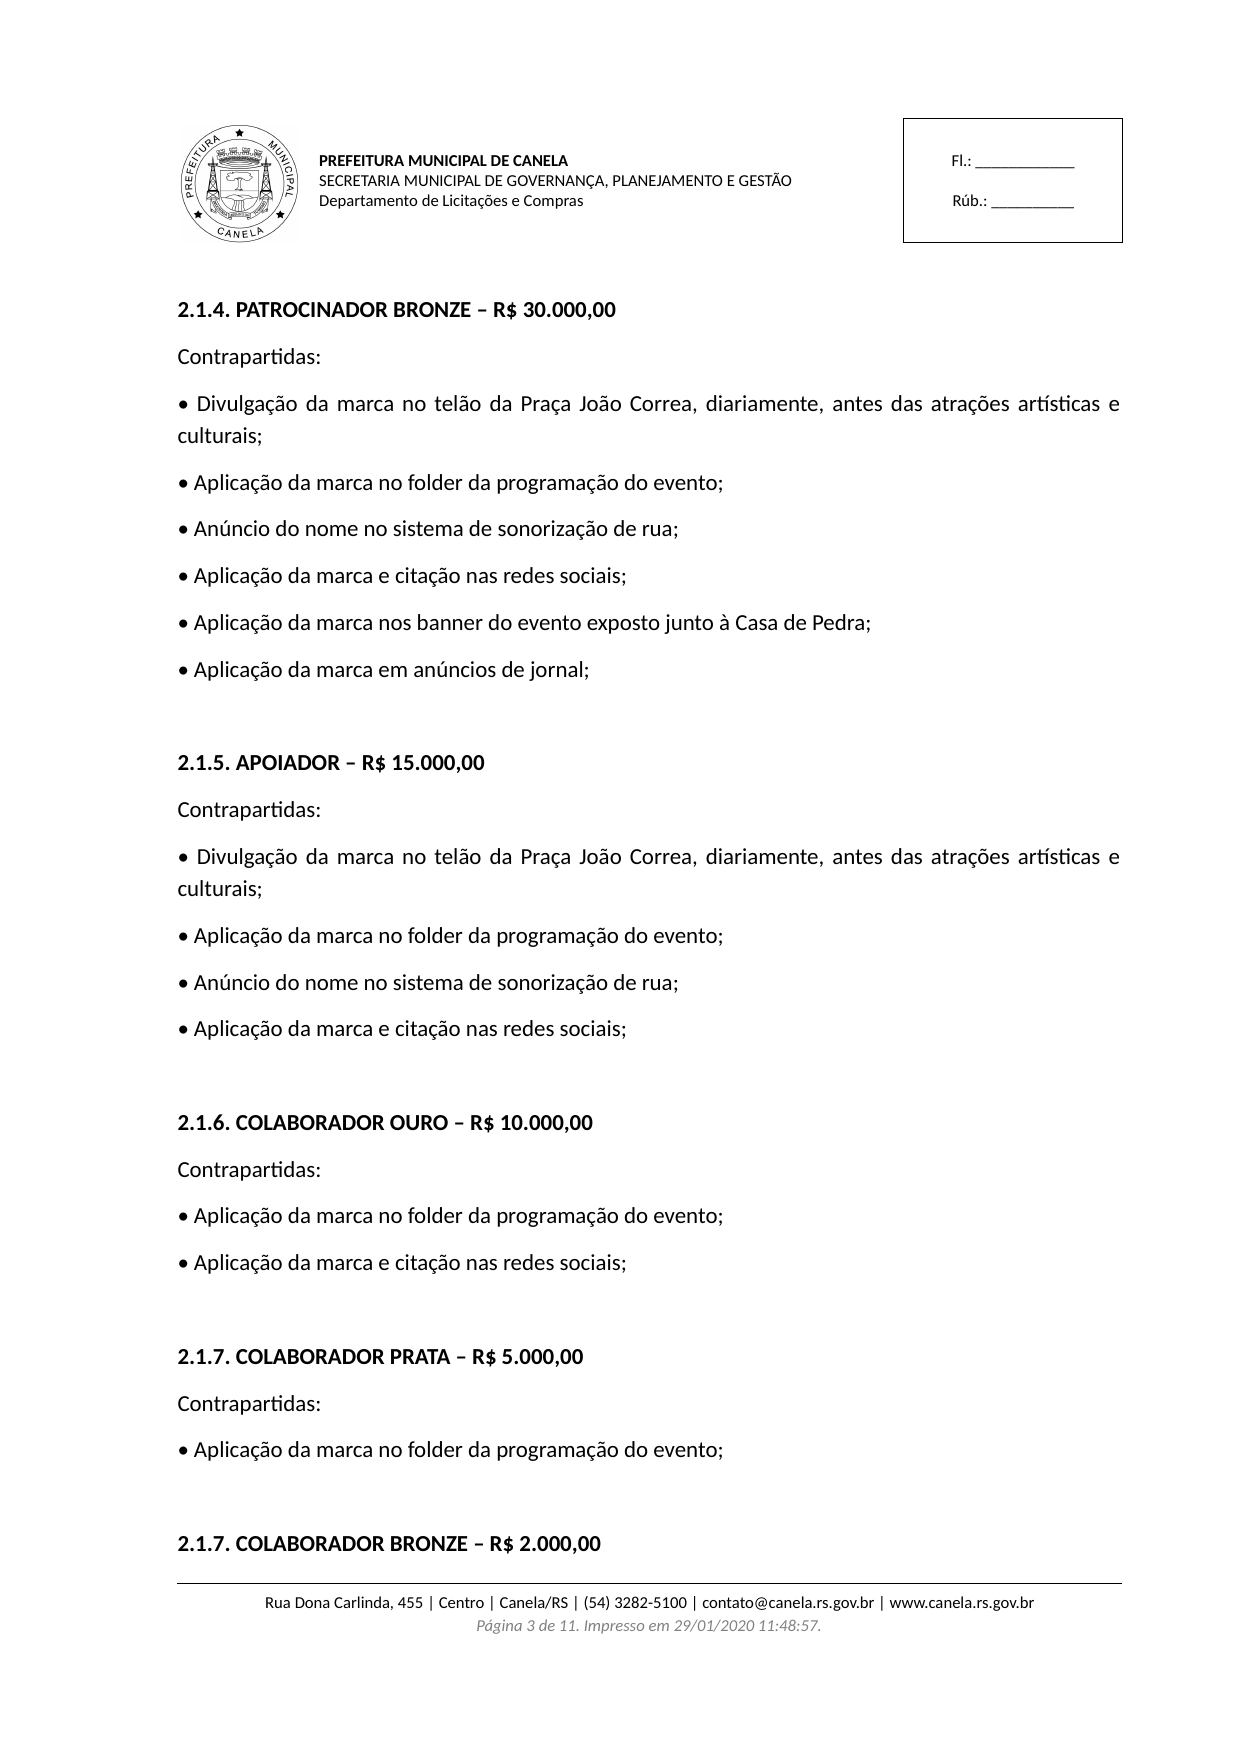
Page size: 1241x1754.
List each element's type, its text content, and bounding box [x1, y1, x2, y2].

text • Divulgação da marca no telão da Praça João Correa, diariamente, antes das atrações artísticas e culturais; [177, 389, 1122, 449]
text • Aplicação da marca nos banner do evento exposto junto à Casa de Pedra; [177, 608, 1122, 636]
text • Aplicação da marca e citação nas redes sociais; [177, 1014, 1122, 1042]
text 2.1.4. PATROCINADOR BRONZE – R$ 30.000,00 [177, 295, 1122, 323]
text • Aplicação da marca e citação nas redes sociais; [177, 561, 1122, 589]
text Contrapartidas: [177, 1155, 1122, 1183]
text Contrapartidas: [177, 342, 1122, 370]
text 2.1.7. COLABORADOR BRONZE – R$ 2.000,00 [177, 1529, 1122, 1557]
text • Anúncio do nome no sistema de sonorização de rua; [177, 514, 1122, 543]
text 2.1.5. APOIADOR – R$ 15.000,00 [177, 748, 1122, 776]
text Contrapartidas: [177, 795, 1122, 823]
text Contrapartidas: [177, 1389, 1122, 1417]
text • Aplicação da marca em anúncios de jornal; [177, 655, 1122, 683]
picture [180, 125, 299, 243]
text 2.1.6. COLABORADOR OURO – R$ 10.000,00 [177, 1108, 1122, 1136]
text 2.1.7. COLABORADOR PRATA – R$ 5.000,00 [177, 1342, 1122, 1370]
text • Aplicação da marca e citação nas redes sociais; [177, 1248, 1122, 1276]
text • Divulgação da marca no telão da Praça João Correa, diariamente, antes das atrações artísticas e culturais; [177, 842, 1122, 902]
text • Aplicação da marca no folder da programação do evento; [177, 1435, 1122, 1463]
text • Aplicação da marca no folder da programação do evento; [177, 468, 1122, 496]
text • Aplicação da marca no folder da programação do evento; [177, 921, 1122, 949]
text • Anúncio do nome no sistema de sonorização de rua; [177, 968, 1122, 996]
text • Aplicação da marca no folder da programação do evento; [177, 1202, 1122, 1229]
